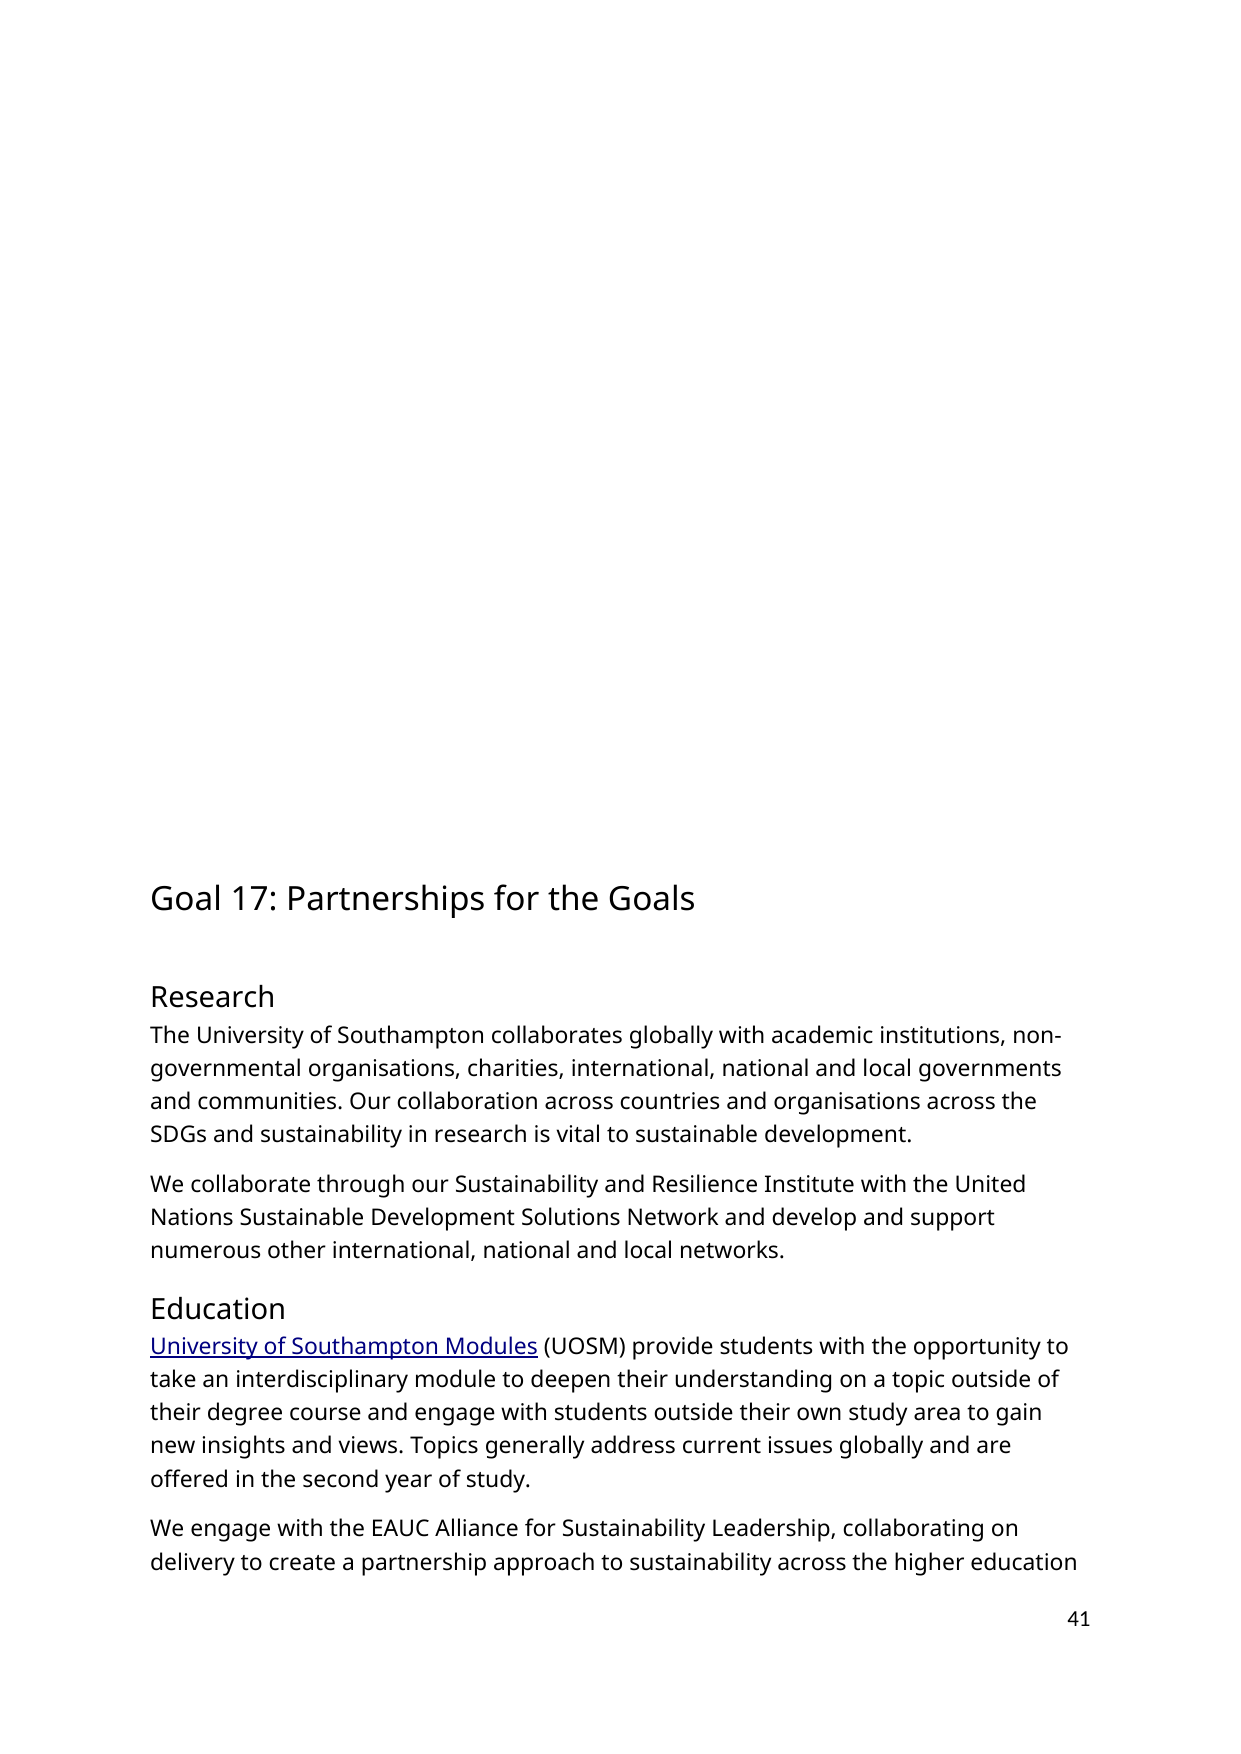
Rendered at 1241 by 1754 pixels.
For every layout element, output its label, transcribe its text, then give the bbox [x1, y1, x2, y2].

subtitle Goal 17: Partnerships for the Goals [150, 874, 1090, 920]
subtitle Education [150, 1288, 1090, 1328]
text The University of Southampton collaborates globally with academic institutions, non-governmental organisations, charities, international, national and local governments and communities. Our collaboration across countries and organisations across the SDGs and sustainability in research is vital to sustainable development. [150, 1019, 1090, 1149]
text We collaborate through our Sustainability and Resilience Institute with the United Nations Sustainable Development Solutions Network and develop and support numerous other international, national and local networks. [150, 1168, 1090, 1265]
text We engage with the EAUC Alliance for Sustainability Leadership, collaborating on delivery to create a partnership approach to sustainability across the higher education [150, 1512, 1090, 1577]
text University of Southampton Modules (UOSM) provide students with the opportunity to take an interdisciplinary module to deepen their understanding on a topic outside of their degree course and engage with students outside their own study area to gain new insights and views. Topics generally address current issues globally and are offered in the second year of study. [150, 1330, 1090, 1494]
subtitle Research [150, 977, 1090, 1016]
